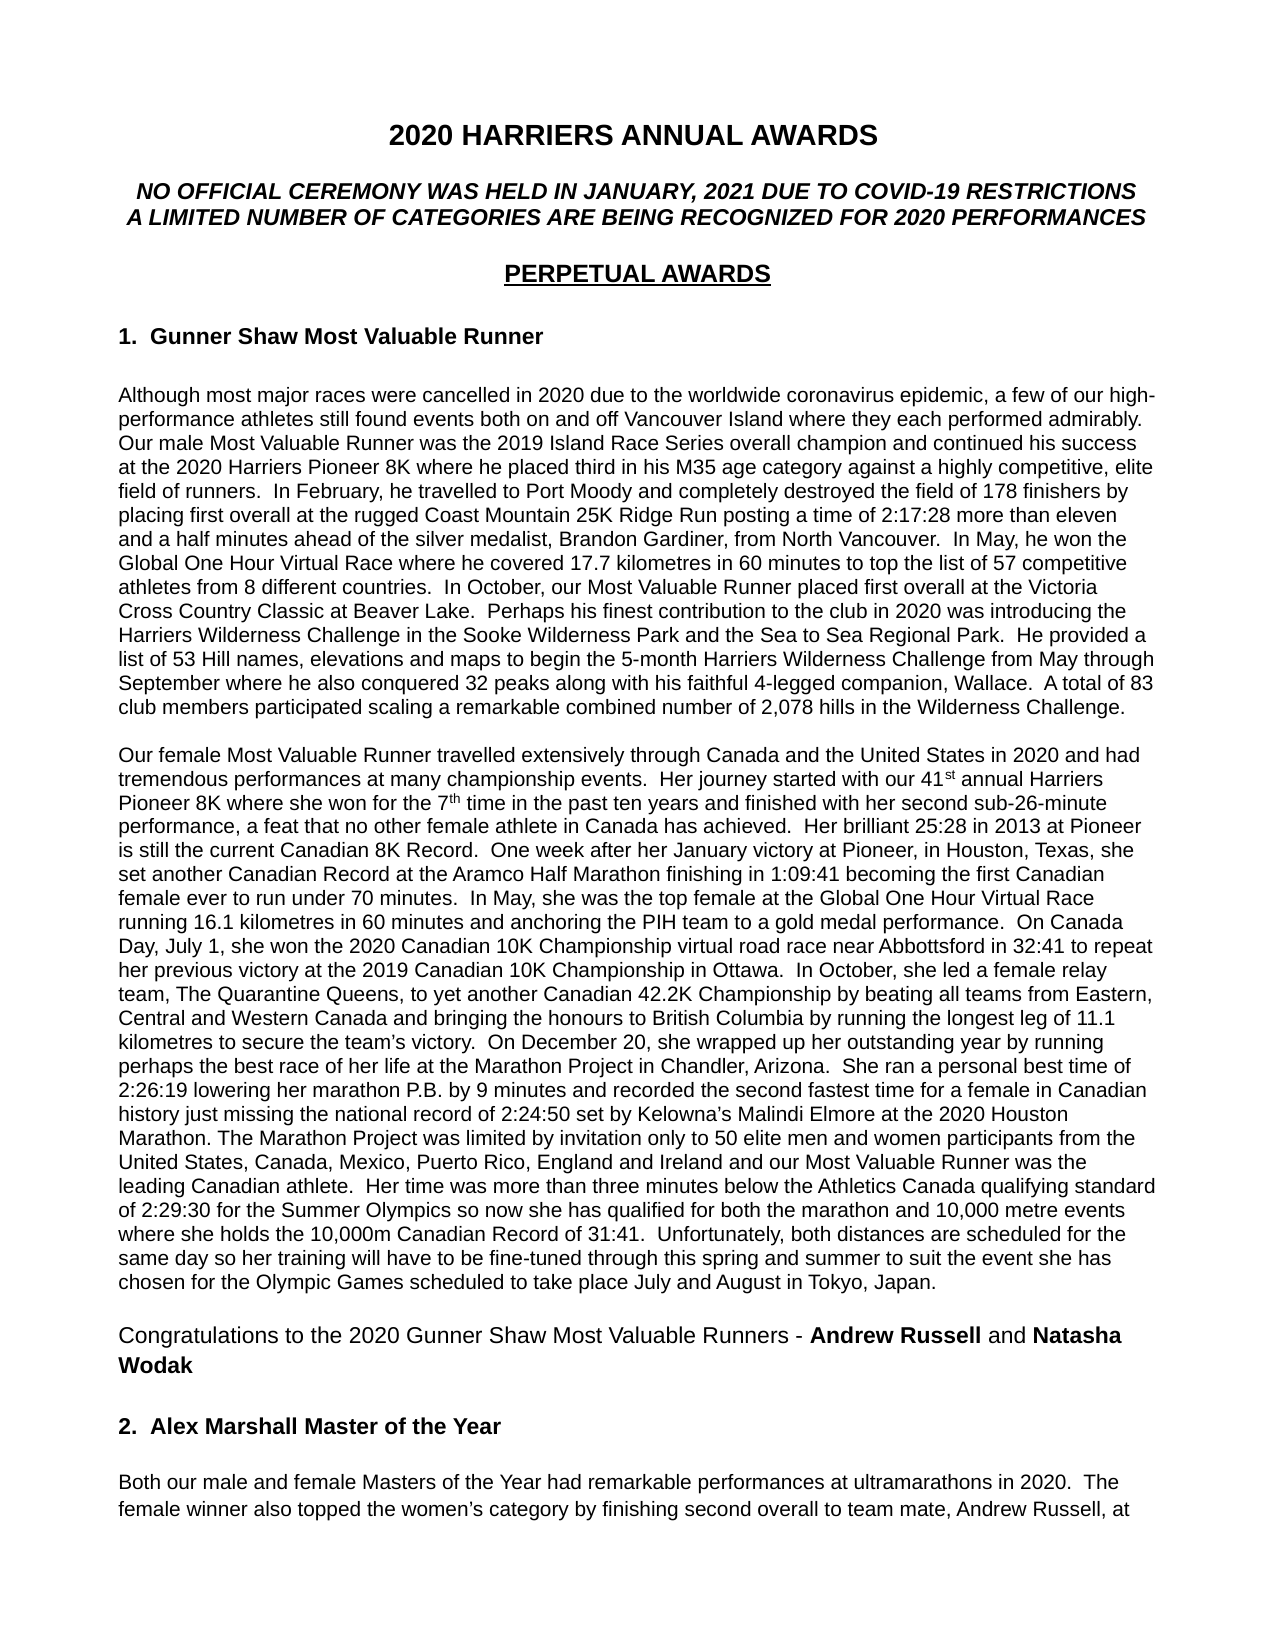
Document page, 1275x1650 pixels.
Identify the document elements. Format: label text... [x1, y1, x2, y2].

text 2020 HARRIERS ANNUAL AWARDS [118, 118, 1157, 152]
text Our female Most Valuable Runner travelled extensively through Canada and the United States in 2020 and had tremendous performances at many championship events. Her journey started with our 41st annual Harriers Pioneer 8K where she won for the 7th time in the past ten years and finished with her second sub-26-minute performance, a feat that no other female athlete in Canada has achieved. Her brilliant 25:28 in 2013 at Pioneer is still the current Canadian 8K Record. One week after her January victory at Pioneer, in Houston, Texas, she set another Canadian Record at the Aramco Half Marathon finishing in 1:09:41 becoming the first Canadian female ever to run under 70 minutes. In May, she was the top female at the Global One Hour Virtual Race running 16.1 kilometres in 60 minutes and anchoring the PIH team to a gold medal performance. On Canada Day, July 1, she won the 2020 Canadian 10K Championship virtual road race near Abbottsford in 32:41 to repeat her previous victory at the 2019 Canadian 10K Championship in Ottawa. In October, she led a female relay team, The Quarantine Queens, to yet another Canadian 42.2K Championship by beating all teams from Eastern, Central and Western Canada and bringing the honours to British Columbia by running the longest leg of 11.1 kilometres to secure the team’s victory. On December 20, she wrapped up her outstanding year by running perhaps the best race of her life at the Marathon Project in Chandler, Arizona. She ran a personal best time of 2:26:19 lowering her marathon P.B. by 9 minutes and recorded the second fastest time for a female in Canadian history just missing the national record of 2:24:50 set by Kelowna’s Malindi Elmore at the 2020 Houston Marathon. The Marathon Project was limited by invitation only to 50 elite men and women participants from the United States, Canada, Mexico, Puerto Rico, England and Ireland and our Most Valuable Runner was the leading Canadian athlete. Her time was more than three minutes below the Athletics Canada qualifying standard of 2:29:30 for the Summer Olympics so now she has qualified for both the marathon and 10,000 metre events where she holds the 10,000m Canadian Record of 31:41. Unfortunately, both distances are scheduled for the same day so her training will have to be fine-tuned through this spring and summer to suit the event she has chosen for the Olympic Games scheduled to take place July and August in Tokyo, Japan. [118, 742, 1157, 1293]
text 2. Alex Marshall Master of the Year [118, 1413, 1157, 1439]
text NO OFFICIAL CEREMONY WAS HELD IN JANUARY, 2021 DUE TO COVID-19 RESTRICTIONS [118, 178, 1157, 204]
text A LIMITED NUMBER OF CATEGORIES ARE BEING RECOGNIZED FOR 2020 PERFORMANCES [118, 204, 1157, 231]
text Although most major races were cancelled in 2020 due to the worldwide coronavirus epidemic, a few of our high-performance athletes still found events both on and off Vancouver Island where they each performed admirably. Our male Most Valuable Runner was the 2019 Island Race Series overall champion and continued his success at the 2020 Harriers Pioneer 8K where he placed third in his M35 age category against a highly competitive, elite field of runners. In February, he travelled to Port Moody and completely destroyed the field of 178 finishers by placing first overall at the rugged Coast Mountain 25K Ridge Run posting a time of 2:17:28 more than eleven and a half minutes ahead of the silver medalist, Brandon Gardiner, from North Vancouver. In May, he won the Global One Hour Virtual Race where he covered 17.7 kilometres in 60 minutes to top the list of 57 competitive athletes from 8 different countries. In October, our Most Valuable Runner placed first overall at the Victoria Cross Country Classic at Beaver Lake. Perhaps his finest contribution to the club in 2020 was introducing the Harriers Wilderness Challenge in the Sooke Wilderness Park and the Sea to Sea Regional Park. He provided a list of 53 Hill names, elevations and maps to begin the 5-month Harriers Wilderness Challenge from May through September where he also conquered 32 peaks along with his faithful 4-legged companion, Wallace. A total of 83 club members participated scaling a remarkable combined number of 2,078 hills in the Wilderness Challenge. [118, 383, 1157, 718]
text Both our male and female Masters of the Year had remarkable performances at ultramarathons in 2020. The female winner also topped the women’s category by finishing second overall to team mate, Andrew Russell, at [118, 1469, 1157, 1521]
text Congratulations to the 2020 Gunner Shaw Most Valuable Runners - Andrew Russell and Natasha Wodak [118, 1322, 1157, 1379]
text 1. Gunner Shaw Most Valuable Runner [118, 323, 1157, 349]
text PERPETUAL AWARDS [118, 259, 1157, 288]
